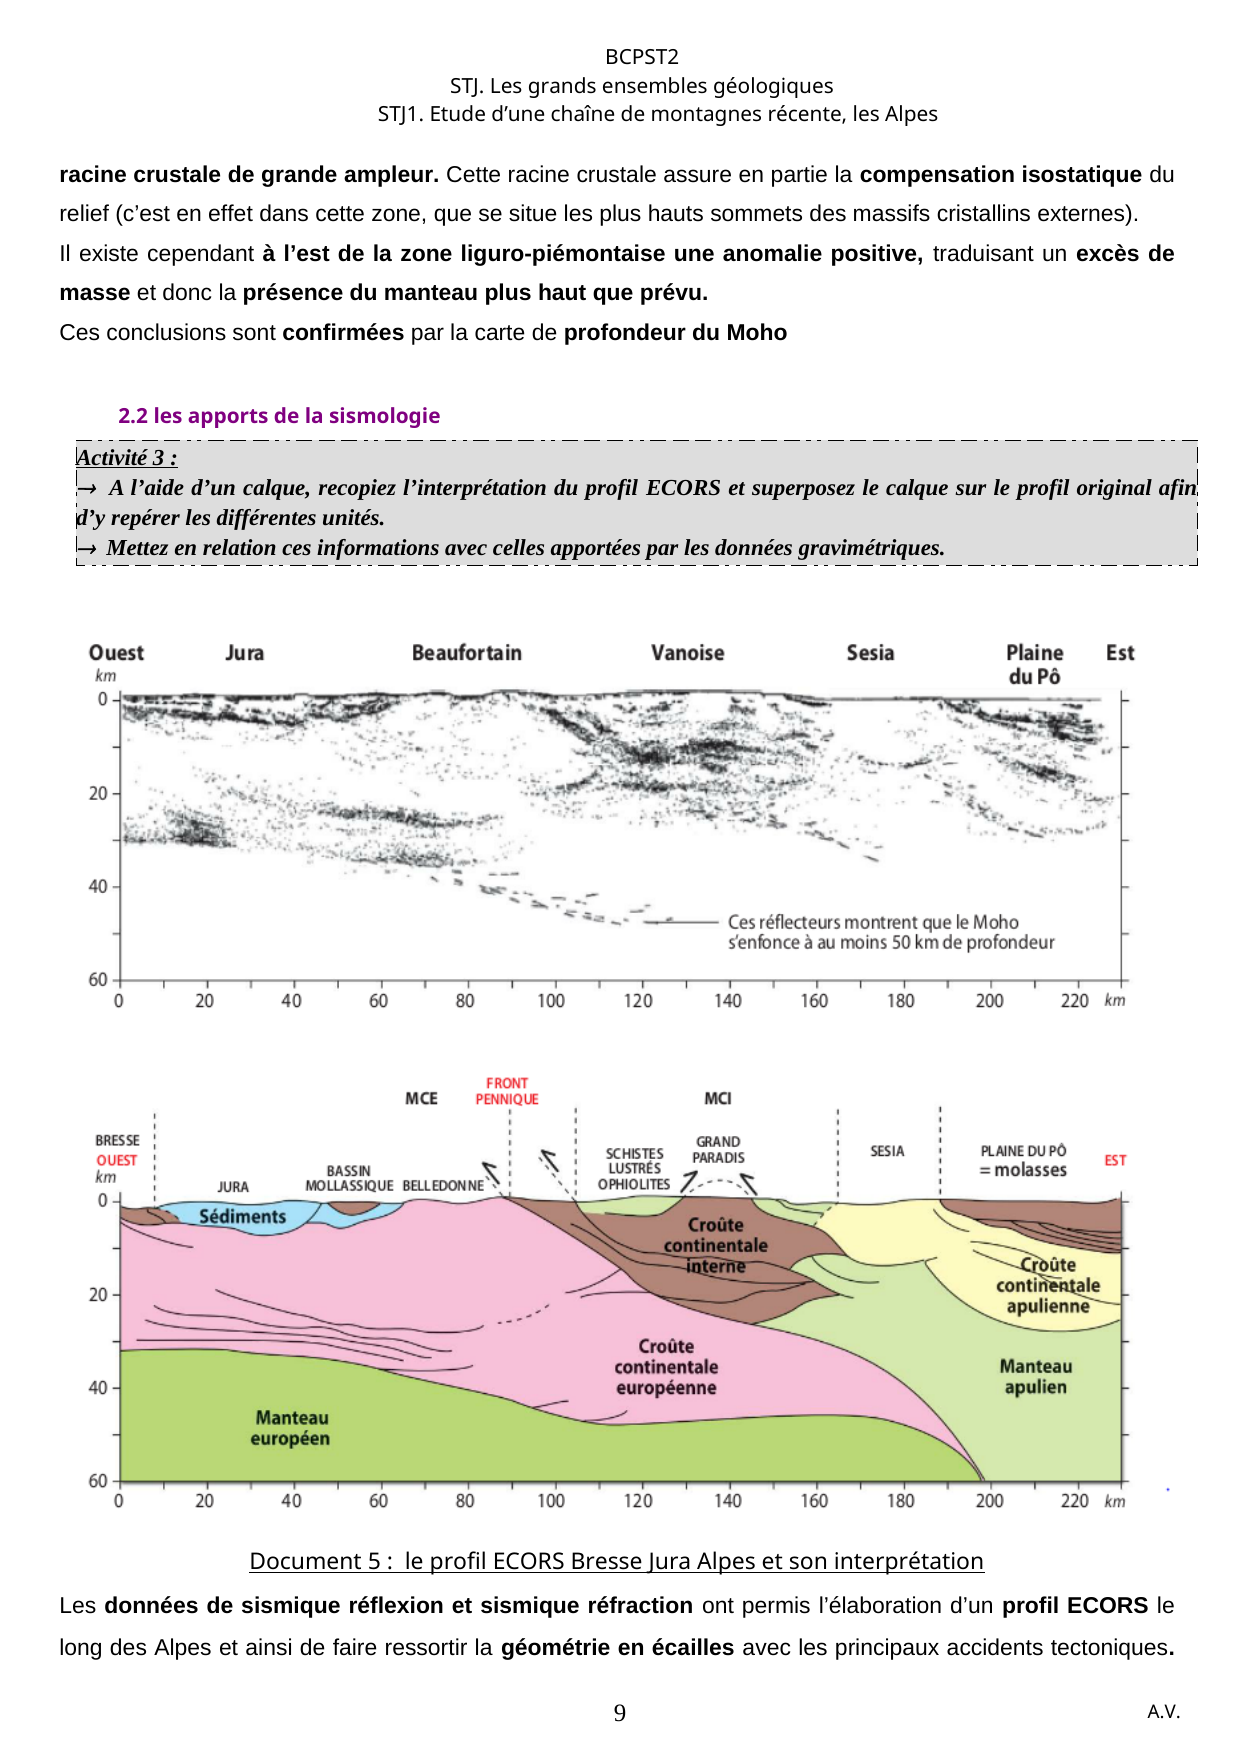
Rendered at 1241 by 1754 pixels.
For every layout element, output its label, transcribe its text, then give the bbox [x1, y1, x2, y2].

text Les données de sismique réflexion et sismique réfraction ont permis l’élaboration d’un profil ECORS le long des Alpes et ainsi de faire ressortir la géométrie en écailles avec les principaux accidents tectoniques. [59, 1592, 1175, 1660]
picture [53, 636, 1170, 1530]
text racine crustale de grande ampleur. Cette racine crustale assure en partie la compensation isostatique du relief (c’est en effet dans cette zone, que se situe les plus hauts sommets des massifs cristallins externes). [59, 161, 1175, 227]
text Document 5 : le profil ECORS Bresse Jura Alpes et son interprétation [59, 613, 1175, 1577]
text 2.2 les apports de la sismologie [118, 401, 1181, 429]
text Ces conclusions sont confirmées par la carte de profondeur du Moho [59, 319, 1175, 345]
text Il existe cependant à l’est de la zone liguro-piémontaise une anomalie positive, traduisant un excès de masse et donc la présence du manteau plus haut que prévu. [59, 240, 1175, 306]
